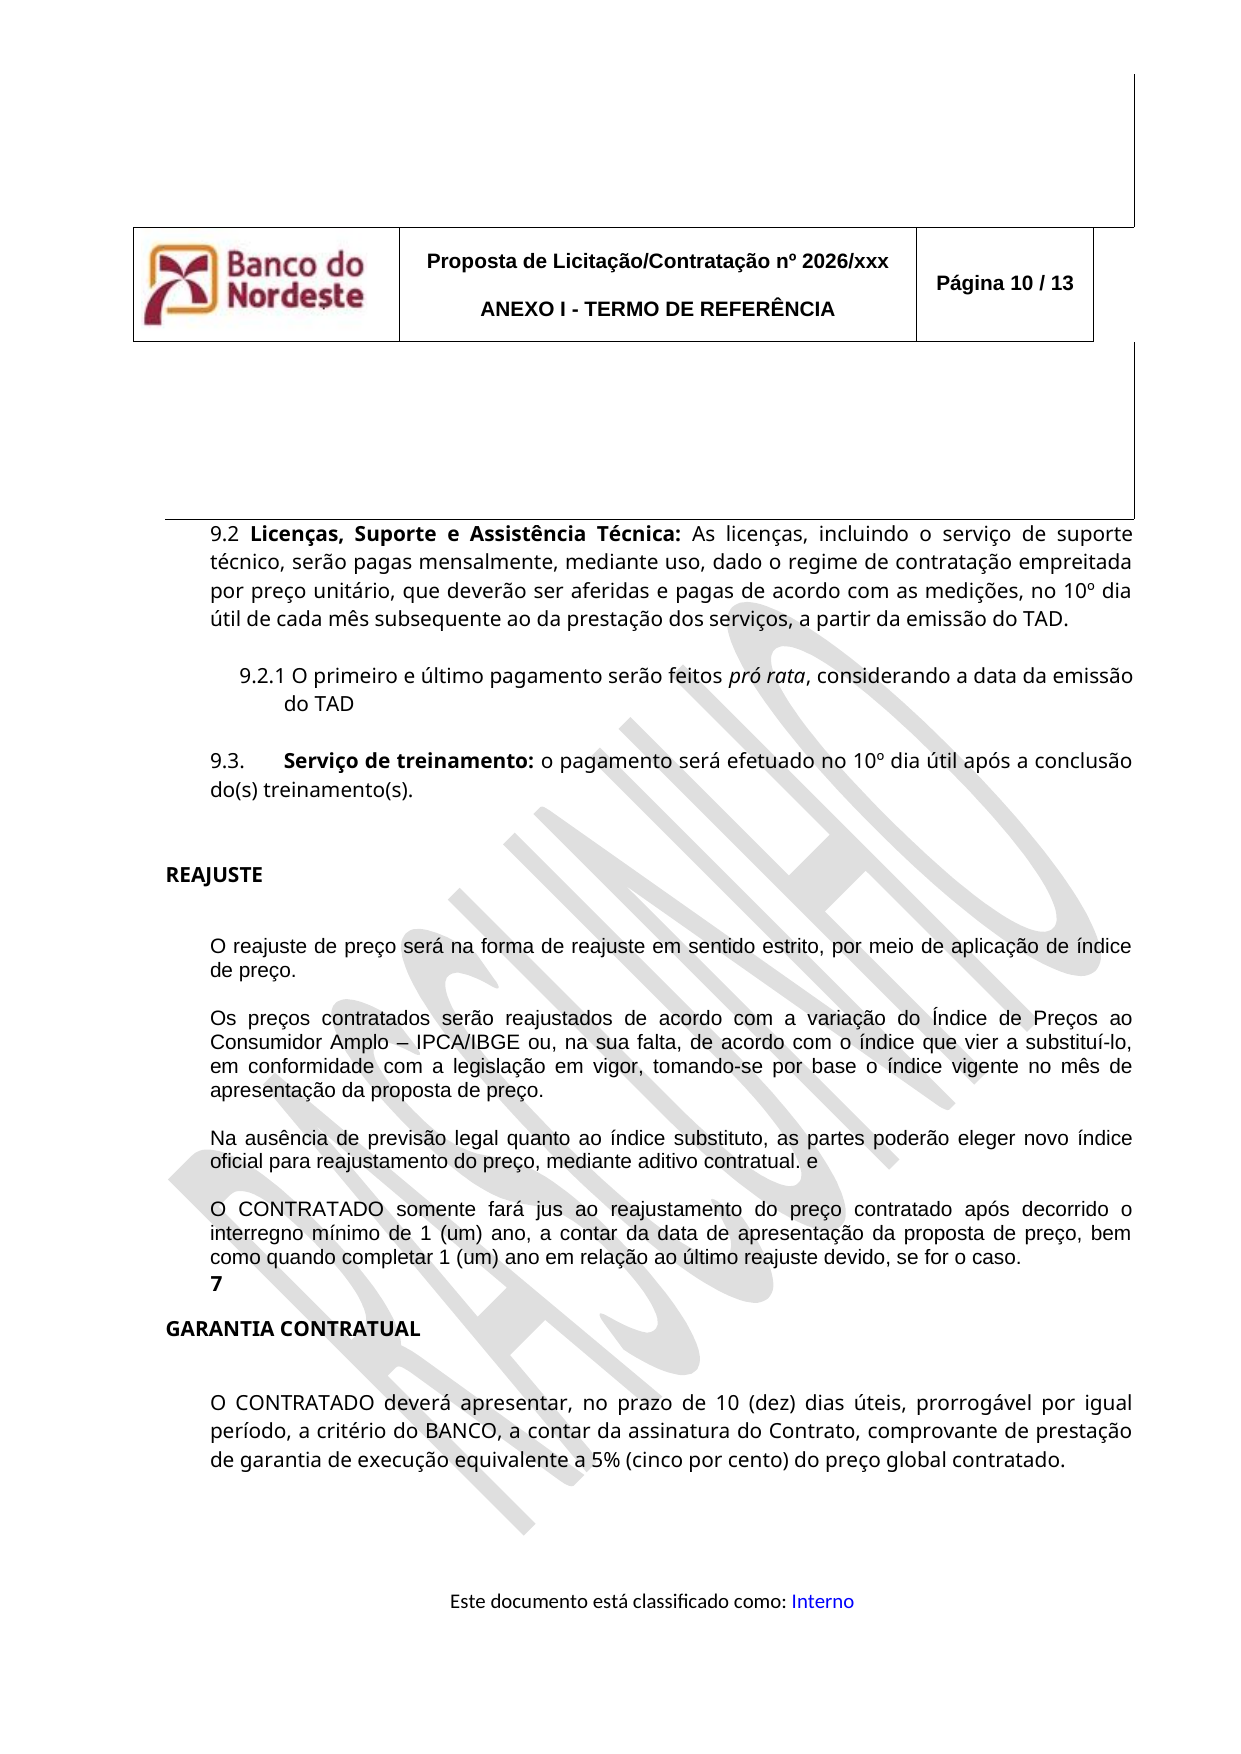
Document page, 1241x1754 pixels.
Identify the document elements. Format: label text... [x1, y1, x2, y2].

list Os preços contratados serão reajustados de acordo com a variação do Índice de Preços ao Consumidor Amplo – IPCA/IBGE ou, na sua falta, de acordo com o índice que vier a substituí-lo, em conformidade com a legislação em vigor, tomando-se por base o índice vigente no mês de apresentação da proposta de preço. [579, 1006, 756, 1101]
list O reajuste de preço será na forma de reajuste em sentido estrito, por meio de aplicação de índice de preço. [507, 934, 639, 982]
text O CONTRATADO deverá apresentar, no prazo de 10 (dez) dias úteis, prorrogável por igual período, a critério do BANCO, a contar da assinatura do Contrato, comprovante de prestação de garantia de execução equivalente a 5% (cinco por cento) do preço global contratado. [466, 1388, 586, 1473]
list O reajuste de preço será na forma de reajuste em sentido estrito, por meio de aplicação de índice de preço. [210, 934, 411, 982]
subtitle [1052, 860, 1134, 889]
list Os preços contratados serão reajustados de acordo com a variação do Índice de Preços ao Consumidor Amplo – IPCA/IBGE ou, na sua falta, de acordo com o índice que vier a substituí-lo, em conformidade com a legislação em vigor, tomando-se por base o índice vigente no mês de apresentação da proposta de preço. [453, 1006, 648, 1101]
subtitle GARANTIA CONTRATUAL [392, 1314, 477, 1343]
subtitle GARANTIA CONTRATUAL [565, 1314, 617, 1343]
list Os preços contratados serão reajustados de acordo com a variação do Índice de Preços ao Consumidor Amplo – IPCA/IBGE ou, na sua falta, de acordo com o índice que vier a substituí-lo, em conformidade com a legislação em vigor, tomando-se por base o índice vigente no mês de apresentação da proposta de preço. [690, 1006, 819, 1101]
subtitle GARANTIA CONTRATUAL [524, 1321, 571, 1343]
list O CONTRATADO somente fará jus ao reajustamento do preço contratado após decorrido o interregno mínimo de 1 (um) ano, a contar da data de apresentação da proposta de preço, bem como quando completar 1 (um) ano em relação ao último reajuste devido, se for o caso. [624, 1197, 1134, 1269]
text 9.2 Licenças, Suporte e Assistência Técnica: As licenças, incluindo o serviço de suporte técnico, serão pagas mensalmente, mediante uso, dado o regime de contratação empreitada por preço unitário, que deverão ser aferidas e pagas de acordo com as medições, no 10º dia útil de cada mês subsequente ao da prestação dos serviços, a partir da emissão do TAD. [210, 519, 1134, 633]
text 9.3. Serviço de treinamento: o pagamento será efetuado no 10º dia útil após a conclusão do(s) treinamento(s). [823, 746, 979, 803]
list O reajuste de preço será na forma de reajuste em sentido estrito, por meio de aplicação de índice de preço. [849, 934, 976, 982]
list Na ausência de previsão legal quanto ao índice substituto, as partes poderão eleger novo índice oficial para reajustamento do preço, mediante aditivo contratual. e [699, 1125, 801, 1173]
list O reajuste de preço será na forma de reajuste em sentido estrito, por meio de aplicação de índice de preço. [442, 934, 529, 982]
subtitle GARANTIA CONTRATUAL [682, 1314, 1134, 1343]
list O reajuste de preço será na forma de reajuste em sentido estrito, por meio de aplicação de índice de preço. [954, 934, 1134, 982]
subtitle [775, 860, 803, 874]
list Na ausência de previsão legal quanto ao índice substituto, as partes poderão eleger novo índice oficial para reajustamento do preço, mediante aditivo contratual. e [430, 1125, 569, 1173]
subtitle GARANTIA CONTRATUAL [165, 1314, 330, 1343]
subtitle [714, 860, 777, 889]
subtitle [849, 872, 883, 889]
list O CONTRATADO somente fará jus ao reajustamento do preço contratado após decorrido o interregno mínimo de 1 (um) ano, a contar da data de apresentação da proposta de preço, bem como quando completar 1 (um) ano em relação ao último reajuste devido, se for o caso. [575, 1197, 682, 1269]
text 9.2.1 O primeiro e último pagamento serão feitos pró rata, considerando a data da emissão do TAD [856, 661, 1134, 718]
list Na ausência de previsão legal quanto ao índice substituto, as partes poderão eleger novo índice oficial para reajustamento do preço, mediante aditivo contratual. e [548, 1125, 725, 1173]
list O reajuste de preço será na forma de reajuste em sentido estrito, por meio de aplicação de índice de preço. [618, 934, 700, 982]
text 9.3. Serviço de treinamento: o pagamento será efetuado no 10º dia útil após a conclusão do(s) treinamento(s). [766, 746, 848, 803]
text 9.2.1 O primeiro e último pagamento serão feitos pró rata, considerando a data da emissão do TAD [772, 661, 893, 718]
subtitle [934, 860, 1046, 889]
text 9.2.1 O primeiro e último pagamento serão feitos pró rata, considerando a data da emissão do TAD [239, 661, 776, 718]
text 9.3. Serviço de treinamento: o pagamento será efetuado no 10º dia útil após a conclusão do(s) treinamento(s). [210, 746, 691, 803]
list Os preços contratados serão reajustados de acordo com a variação do Índice de Preços ao Consumidor Amplo – IPCA/IBGE ou, na sua falta, de acordo com o índice que vier a substituí-lo, em conformidade com a legislação em vigor, tomando-se por base o índice vigente no mês de apresentação da proposta de preço. [210, 1006, 371, 1101]
subtitle [880, 860, 938, 889]
text O CONTRATADO deverá apresentar, no prazo de 10 (dez) dias úteis, prorrogável por igual período, a critério do BANCO, a contar da assinatura do Contrato, comprovante de prestação de garantia de execução equivalente a 5% (cinco por cento) do preço global contratado. [210, 1388, 460, 1473]
text 9.3. Serviço de treinamento: o pagamento será efetuado no 10º dia útil após a conclusão do(s) treinamento(s). [661, 746, 797, 803]
list O CONTRATADO somente fará jus ao reajustamento do preço contratado após decorrido o interregno mínimo de 1 (um) ano, a contar da data de apresentação da proposta de preço, bem como quando completar 1 (um) ano em relação ao último reajuste devido, se for o caso. [292, 1197, 415, 1269]
subtitle GARANTIA CONTRATUAL [606, 1314, 657, 1332]
subtitle GARANTIA CONTRATUAL [327, 1314, 366, 1339]
list Na ausência de previsão legal quanto ao índice substituto, as partes poderão eleger novo índice oficial para reajustamento do preço, mediante aditivo contratual. e [801, 1125, 1134, 1173]
text O CONTRATADO deverá apresentar, no prazo de 10 (dez) dias úteis, prorrogável por igual período, a critério do BANCO, a contar da assinatura do Contrato, comprovante de prestação de garantia de execução equivalente a 5% (cinco por cento) do preço global contratado. [401, 1388, 547, 1473]
list O reajuste de preço será na forma de reajuste em sentido estrito, por meio de aplicação de índice de preço. [727, 934, 812, 982]
list Os preços contratados serão reajustados de acordo com a variação do Índice de Preços ao Consumidor Amplo – IPCA/IBGE ou, na sua falta, de acordo com o índice que vier a substituí-lo, em conformidade com a legislação em vigor, tomando-se por base o índice vigente no mês de apresentação da proposta de preço. [860, 1006, 1134, 1101]
subtitle [622, 860, 719, 889]
list O reajuste de preço será na forma de reajuste em sentido estrito, por meio de aplicação de índice de preço. [788, 934, 870, 982]
subtitle REAJUSTE [165, 860, 546, 889]
list O reajuste de preço será na forma de reajuste em sentido estrito, por meio de aplicação de índice de preço. [676, 934, 761, 982]
list Na ausência de previsão legal quanto ao índice substituto, as partes poderão eleger novo índice oficial para reajustamento do preço, mediante aditivo contratual. e [210, 1125, 335, 1173]
list Na ausência de previsão legal quanto ao índice substituto, as partes poderão eleger novo índice oficial para reajustamento do preço, mediante aditivo contratual. e [339, 1125, 458, 1173]
subtitle [544, 860, 607, 889]
list O CONTRATADO somente fará jus ao reajustamento do preço contratado após decorrido o interregno mínimo de 1 (um) ano, a contar da data de apresentação da proposta de preço, bem como quando completar 1 (um) ano em relação ao último reajuste devido, se for o caso. [425, 1197, 624, 1269]
text O CONTRATADO deverá apresentar, no prazo de 10 (dez) dias úteis, prorrogável por igual período, a critério do BANCO, a contar da assinatura do Contrato, comprovante de prestação de garantia de execução equivalente a 5% (cinco por cento) do preço global contratado. [539, 1388, 1134, 1473]
list O CONTRATADO somente fará jus ao reajustamento do preço contratado após decorrido o interregno mínimo de 1 (um) ano, a contar da data de apresentação da proposta de preço, bem como quando completar 1 (um) ano em relação ao último reajuste devido, se for o caso. [378, 1197, 483, 1269]
list O CONTRATADO somente fará jus ao reajustamento do preço contratado após decorrido o interregno mínimo de 1 (um) ano, a contar da data de apresentação da proposta de preço, bem como quando completar 1 (um) ano em relação ao último reajuste devido, se for o caso. [223, 1197, 337, 1269]
text 9.3. Serviço de treinamento: o pagamento será efetuado no 10º dia útil após a conclusão do(s) treinamento(s). [951, 746, 1134, 803]
list Os preços contratados serão reajustados de acordo com a variação do Índice de Preços ao Consumidor Amplo – IPCA/IBGE ou, na sua falta, de acordo com o índice que vier a substituí-lo, em conformidade com a legislação em vigor, tomando-se por base o índice vigente no mês de apresentação da proposta de preço. [748, 1006, 930, 1101]
list Os preços contratados serão reajustados de acordo com a variação do Índice de Preços ao Consumidor Amplo – IPCA/IBGE ou, na sua falta, de acordo com o índice que vier a substituí-lo, em conformidade com a legislação em vigor, tomando-se por base o índice vigente no mês de apresentação da proposta de preço. [374, 1006, 487, 1101]
